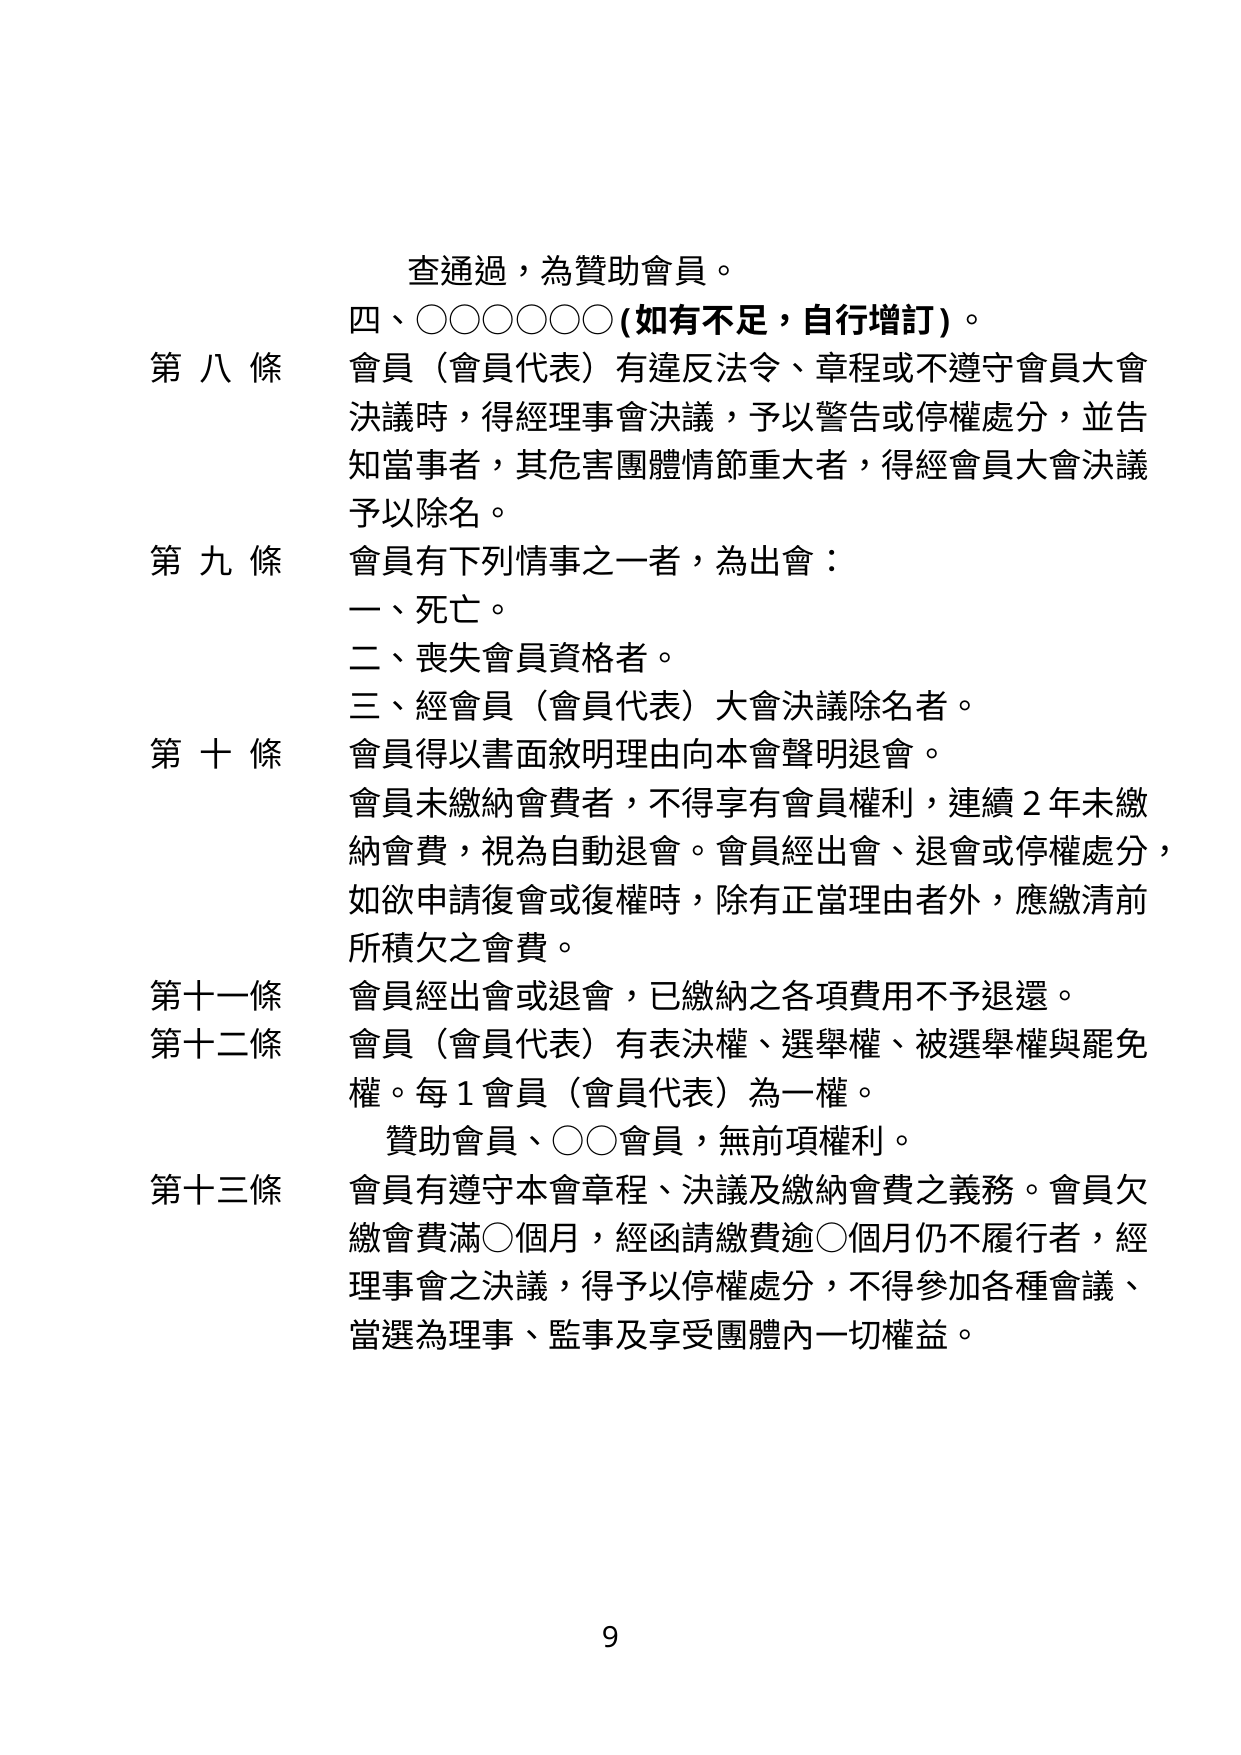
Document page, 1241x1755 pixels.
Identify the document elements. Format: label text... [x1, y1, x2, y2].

text 第 九 條 會員有下列情事之一者，為出會： [149, 535, 1164, 583]
text 第十二條 會員（會員代表）有表決權、選舉權、被選舉權與罷免權。每1會員（會員代表）為一權。 [149, 1018, 1164, 1115]
text 一、死亡。 [348, 583, 1164, 632]
text 二、喪失會員資格者。 [348, 632, 1164, 680]
text 贊助會員、○○會員，無前項權利。 [165, 1115, 1164, 1163]
text 第十一條 會員經出會或退會，已繳納之各項費用不予退還。 [149, 970, 1164, 1018]
text 第 十 條 會員得以書面敘明理由向本會聲明退會。 會員未繳納會費者，不得享有會員權利，連續2年未繳納會費，視為自動退會。會員經出會、退會或停權處分，如欲申請復會或復權時，除有正當理由者外，應繳清前所積欠之會費。 [149, 728, 1164, 970]
text 第十三條 會員有遵守本會章程、決議及繳納會費之義務。會員欠繳會費滿○個月，經函請繳費逾○個月仍不履行者，經理事會之決議，得予以停權處分，不得參加各種會議、當選為理事、監事及享受團體內一切權益。 [149, 1163, 1164, 1357]
text 三、贊助會員：凡社區外贊同本會宗旨且贊助本會經費、資源之團體或個人，填具入會申請書，經理事會審查通過，為贊助會員。 [348, 245, 1164, 293]
text 三、經會員（會員代表）大會決議除名者。 [348, 680, 1164, 728]
text 四、○○○○○○(如有不足，自行增訂)。 [348, 293, 1164, 342]
text 第 八 條 會員（會員代表）有違反法令、章程或不遵守會員大會決議時，得經理事會決議，予以警告或停權處分，並告知當事者，其危害團體情節重大者，得經會員大會決議予以除名。 [149, 342, 1164, 535]
